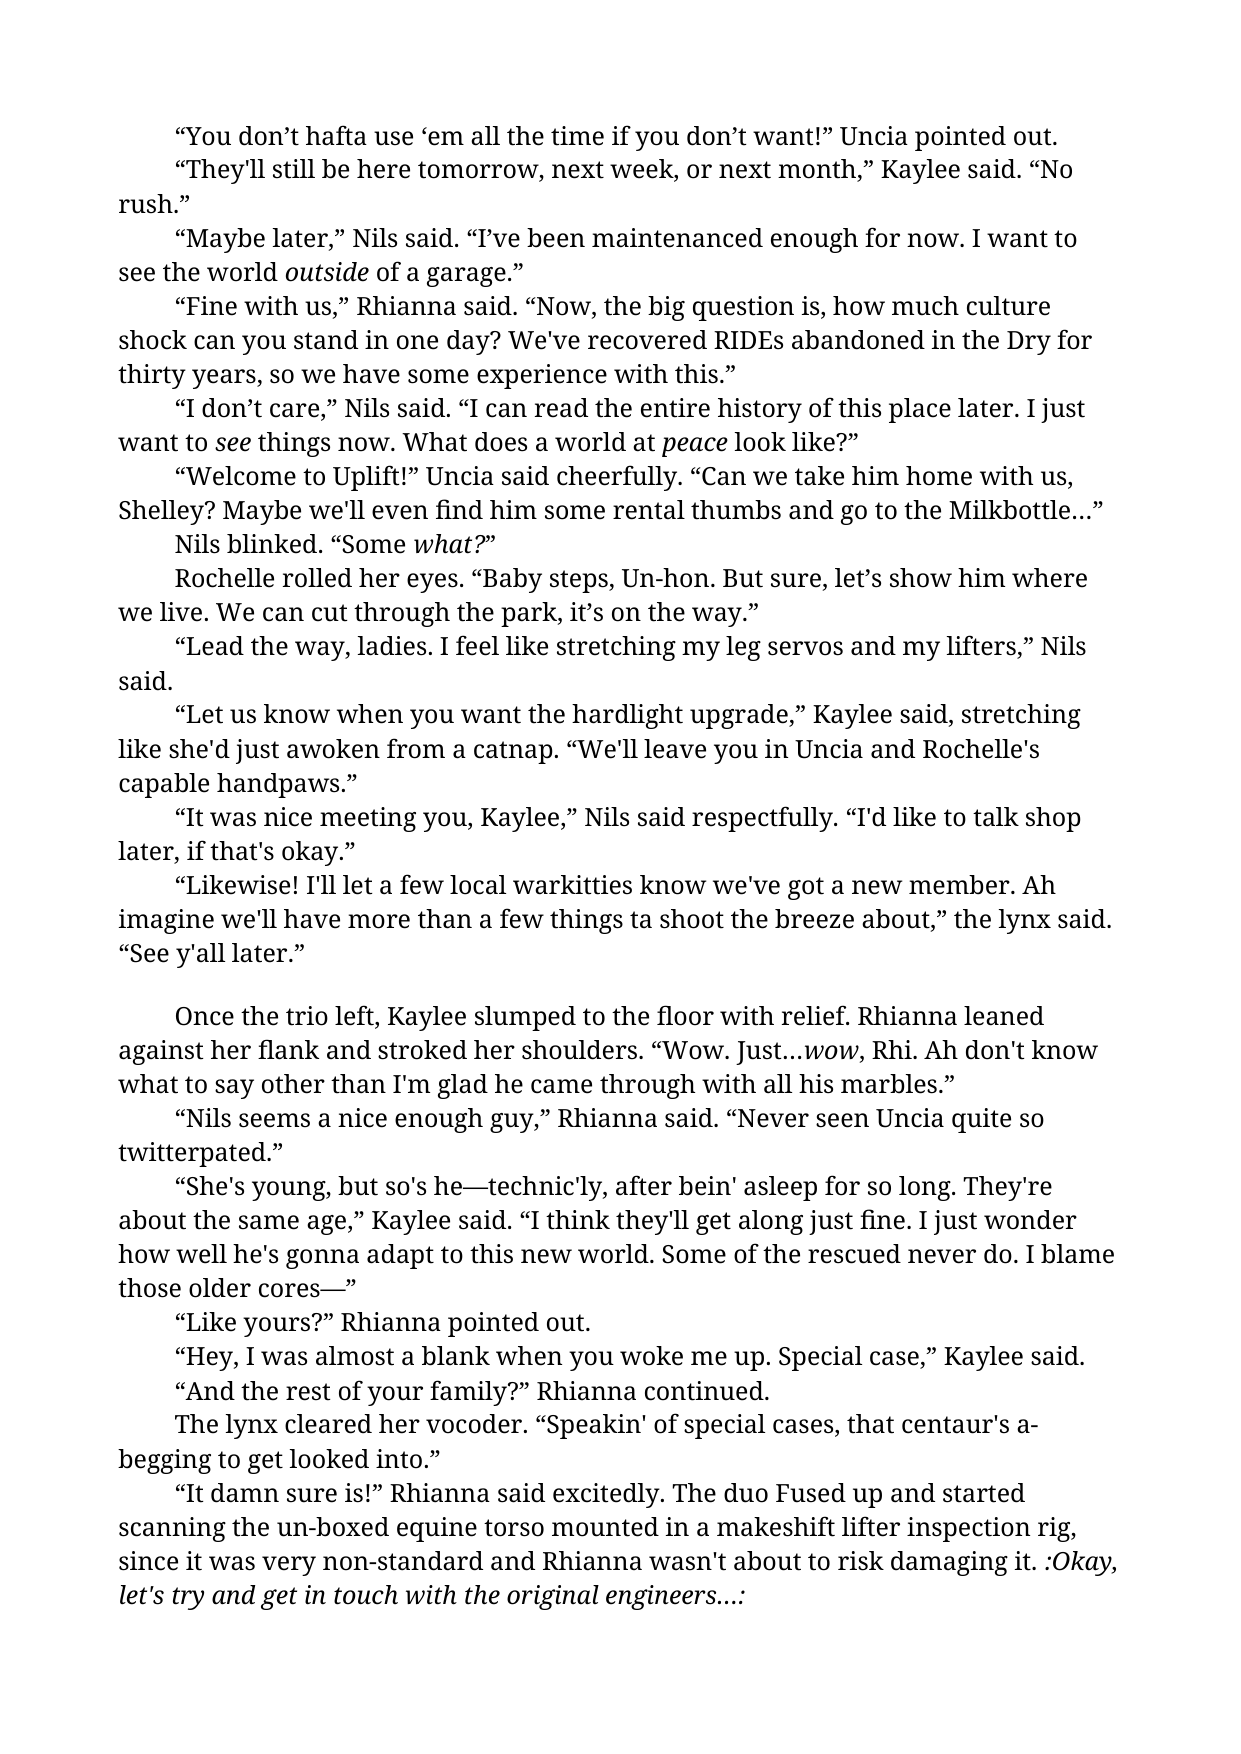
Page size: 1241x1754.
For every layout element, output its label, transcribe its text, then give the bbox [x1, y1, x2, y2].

text “Let us know when you want the hardlight upgrade,” Kaylee said, stretching like she'd just awoken from a catnap. “We'll leave you in Uncia and Rochelle's capable handpaws.” [118, 697, 1122, 799]
text “And the rest of your family?” Rhianna continued. [118, 1373, 1122, 1407]
text “She's young, but so's he—technic'ly, after bein' asleep for so long. They're about the same age,” Kaylee said. “I think they'll get along just fine. I just wonder how well he's gonna adapt to this new world. Some of the rescued never do. I blame those older cores—” [118, 1169, 1122, 1305]
text “Lead the way, ladies. I feel like stretching my leg servos and my lifters,” Nils said. [118, 629, 1122, 697]
text “Fine with us,” Rhianna said. “Now, the big question is, how much culture shock can you stand in one day? We've recovered RIDEs abandoned in the Dry for thirty years, so we have some experience with this.” [118, 288, 1122, 391]
text “Like yours?” Rhianna pointed out. [118, 1305, 1122, 1339]
text The lynx cleared her vocoder. “Speakin' of special cases, that centaur's a-begging to get looked into.” [118, 1407, 1122, 1475]
text “Maybe later,” Nils said. “I’ve been maintenanced enough for now. I want to see the world outside of a garage.” [118, 220, 1122, 288]
text “They'll still be here tomorrow, next week, or next month,” Kaylee said. “No rush.” [118, 152, 1122, 220]
text “Welcome to Uplift!” Uncia said cheerfully. “Can we take him home with us, Shelley? Maybe we'll even find him some rental thumbs and go to the Milkbottle…” [118, 459, 1122, 527]
text Once the trio left, Kaylee slumped to the floor with relief. Rhianna leaned against her flank and stroked her shoulders. “Wow. Just…wow, Rhi. Ah don't know what to say other than I'm glad he came through with all his marbles.” [118, 998, 1122, 1101]
text Rochelle rolled her eyes. “Baby steps, Un-hon. But sure, let’s show him where we live. We can cut through the park, it’s on the way.” [118, 561, 1122, 629]
text “You don’t hafta use ‘em all the time if you don’t want!” Uncia pointed out. [118, 118, 1122, 152]
text “Likewise! I'll let a few local warkitties know we've got a new member. Ah imagine we'll have more than a few things ta shoot the breeze about,” the lynx said. “See y'all later.” [118, 867, 1122, 970]
text “It damn sure is!” Rhianna said excitedly. The duo Fused up and started scanning the un-boxed equine torso mounted in a makeshift lifter inspection rig, since it was very non-standard and Rhianna wasn't about to risk damaging it. :Okay, let's try and get in touch with the original engineers…: [118, 1475, 1122, 1612]
text “I don’t care,” Nils said. “I can read the entire history of this place later. I just want to see things now. What does a world at peace look like?” [118, 391, 1122, 459]
text “Nils seems a nice enough guy,” Rhianna said. “Never seen Uncia quite so twitterpated.” [118, 1101, 1122, 1169]
text “Hey, I was almost a blank when you woke me up. Special case,” Kaylee said. [118, 1339, 1122, 1373]
text Nils blinked. “Some what?” [118, 527, 1122, 561]
text “It was nice meeting you, Kaylee,” Nils said respectfully. “I'd like to talk shop later, if that's okay.” [118, 799, 1122, 867]
